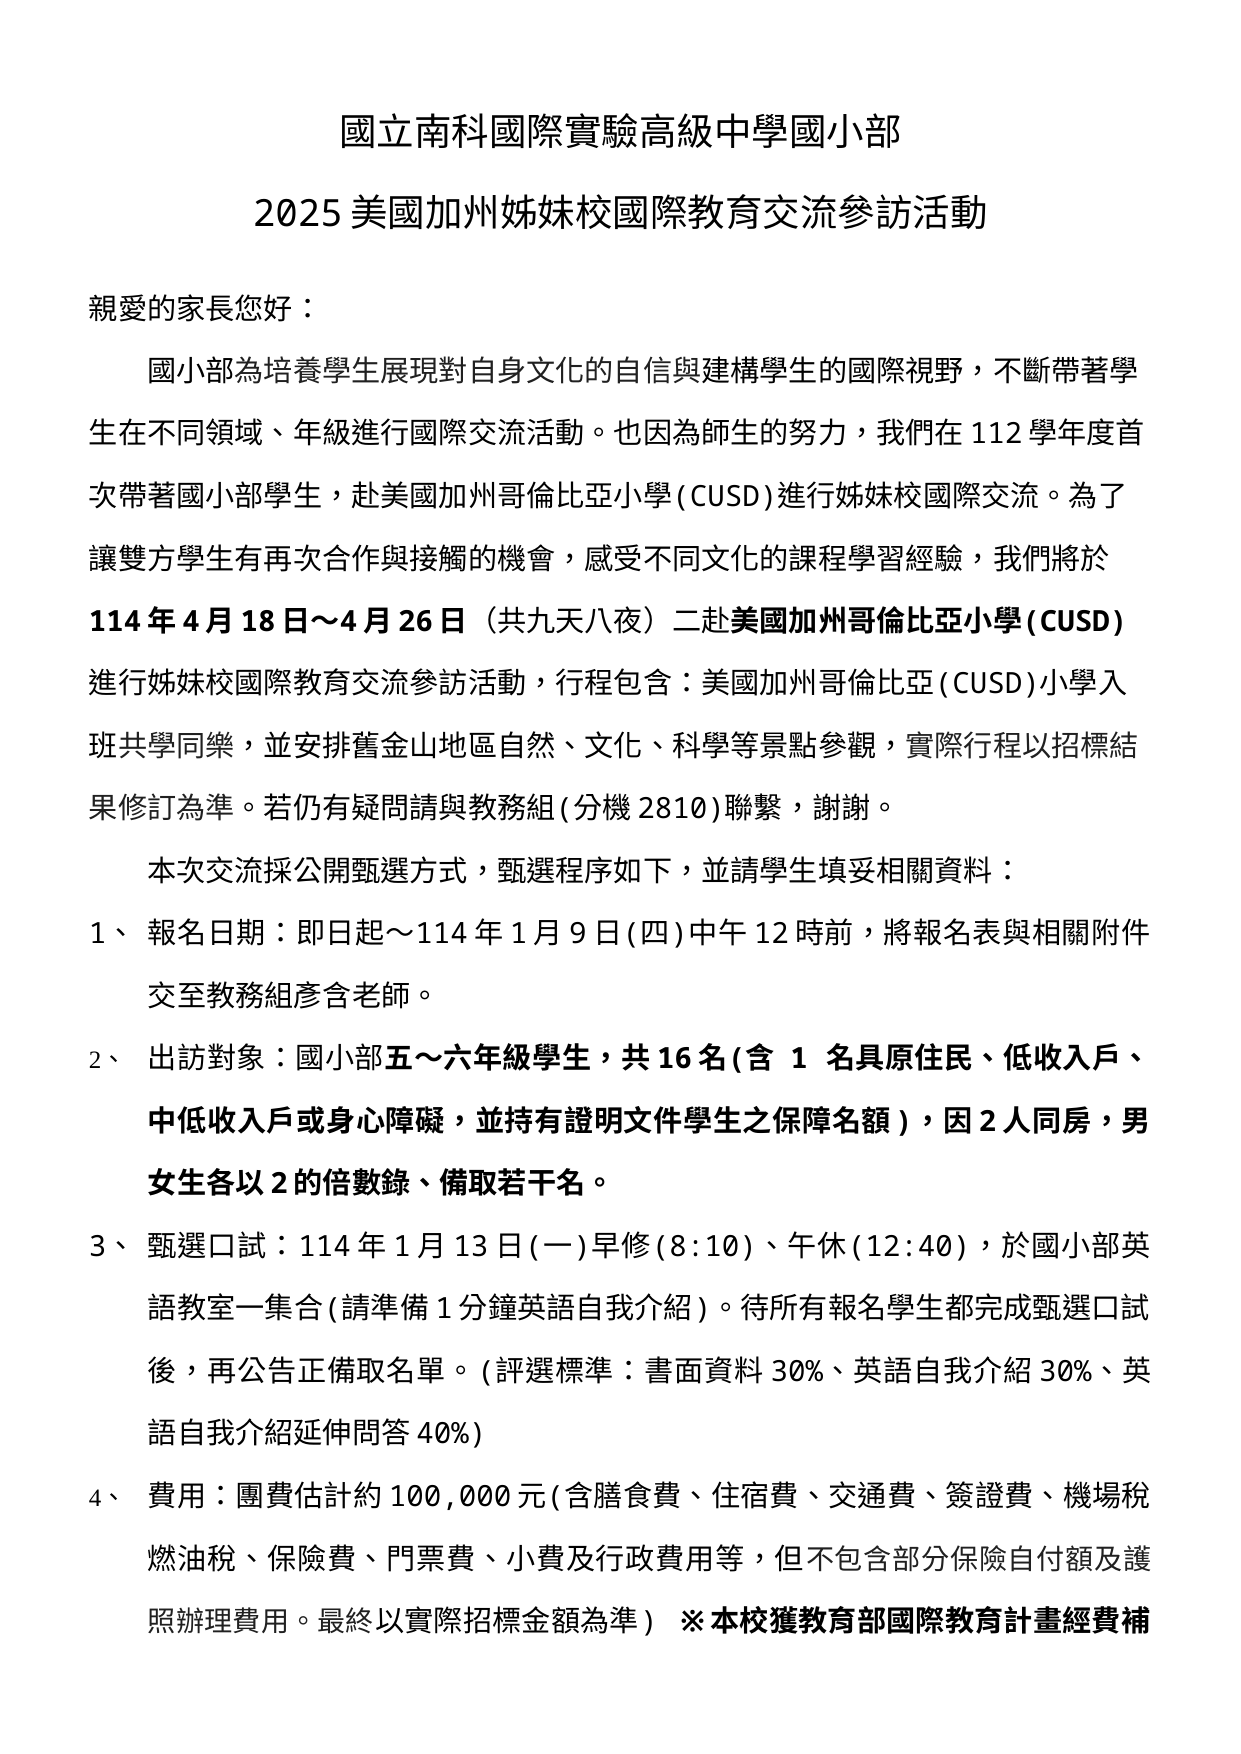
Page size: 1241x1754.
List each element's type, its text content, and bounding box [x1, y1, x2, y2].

list 甄選口試：114年1月13日(一)早修(8:10)、午休(12:40)，於國小部英語教室一集合(請準備1分鐘英語自我介紹)。待所有報名學生都完成甄選口試後，再公告正備取名單。(評選標準：書面資料30%、英語自我介紹30%、英語自我介紹延伸問答40%) [89, 1202, 1152, 1452]
list 出訪對象：國小部五～六年級學生，共16名(含 1 名具原住民、低收入戶、中低收入戶或身心障礙，並持有證明文件學生之保障名額)，因2人同房，男女生各以2的倍數錄、備取若干名。 [89, 1015, 1152, 1202]
text 2025美國加州姊妹校國際教育交流參訪活動 [89, 183, 1152, 237]
text 國小部為培養學生展現對自身文化的自信與建構學生的國際視野，不斷帶著學生在不同領域、年級進行國際交流活動。也因為師生的努力，我們在112學年度首次帶著國小部學生，赴美國加州哥倫比亞小學(CUSD)進行姊妹校國際交流。為了讓雙方學生有再次合作與接觸的機會，感受不同文化的課程學習經驗，我們將於114年4月18日～4月26日（共九天八夜）二赴美國加州哥倫比亞小學(CUSD)進行姊妹校國際教育交流參訪活動，行程包含：美國加州哥倫比亞(CUSD)小學入班共學同樂，並安排舊金山地區自然、文化、科學等景點參觀，實際行程以招標結果修訂為準。若仍有疑問請與教務組(分機2810)聯繫，謝謝。 [89, 327, 1152, 827]
text 親愛的家長您好： [89, 265, 1152, 327]
list 報名日期：即日起～114年1月9日(四)中午12時前，將報名表與相關附件交至教務組彥含老師。 [89, 890, 1152, 1015]
list 費用：團費估計約100,000元(含膳食費、住宿費、交通費、簽證費、機場稅、燃油稅、保險費、門票費、小費及行政費用等，但不包含部分保險自付額及護照辦理費用。最終以實際招標金額為準) ※本校獲教育部國際教育計畫經費補助，每名學生將補助10,000元機票費用，另含具有證明文件之原住民、低收入戶、中低收入戶或身心障礙學生，團費全額免費。 [89, 1452, 1152, 1640]
text 國立南科國際實驗高級中學國小部 [89, 102, 1152, 156]
text 本次交流採公開甄選方式，甄選程序如下，並請學生填妥相關資料： [89, 827, 1152, 890]
